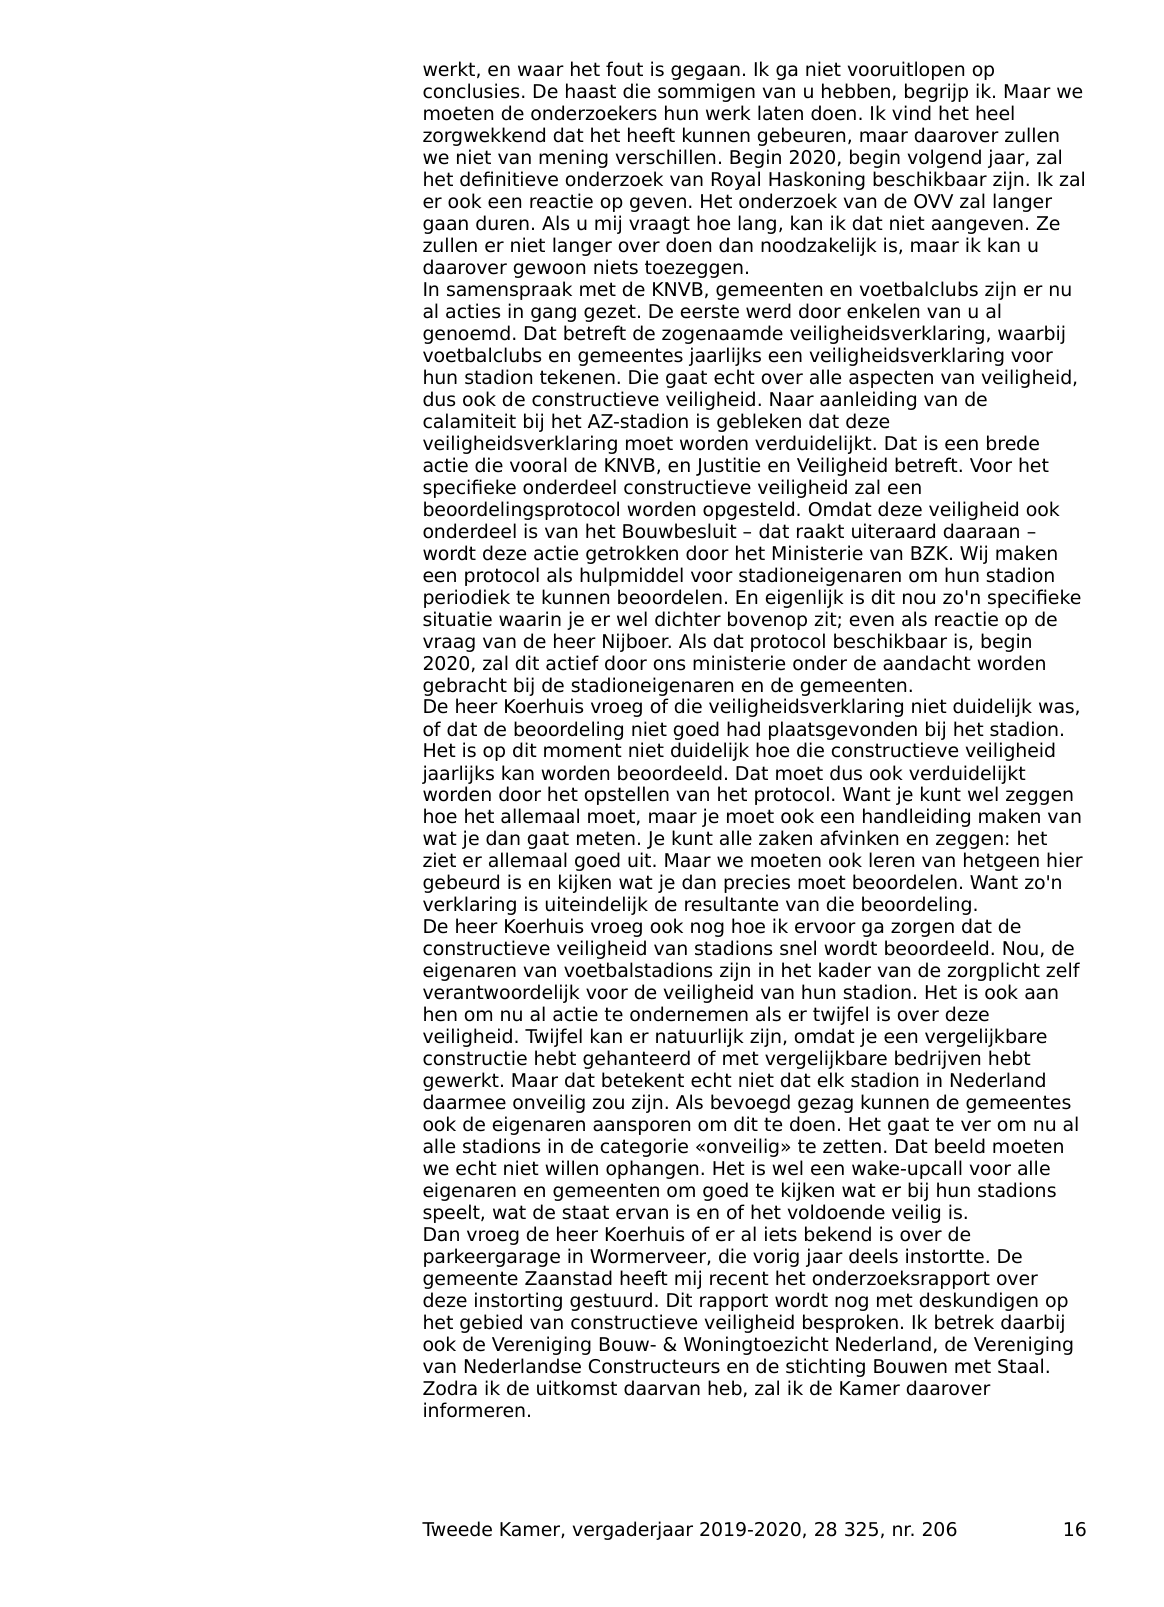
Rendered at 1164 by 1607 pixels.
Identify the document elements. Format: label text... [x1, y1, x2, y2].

text De heer Koerhuis vroeg of die veiligheidsverklaring niet duidelijk was, of dat de beoordeling niet goed had plaatsgevonden bij het stadion. Het is op dit moment niet duidelijk hoe die constructieve veiligheid jaarlijks kan worden beoordeeld. Dat moet dus ook verduidelijkt worden door het opstellen van het protocol. Want je kunt wel zeggen hoe het allemaal moet, maar je moet ook een handleiding maken van wat je dan gaat meten. Je kunt alle zaken afvinken en zeggen: het ziet er allemaal goed uit. Maar we moeten ook leren van hetgeen hier gebeurd is en kijken wat je dan precies moet beoordelen. Want zo'n verklaring is uiteindelijk de resultante van die beoordeling. [422, 696, 1087, 916]
text In samenspraak met de KNVB, gemeenten en voetbalclubs zijn er nu al acties in gang gezet. De eerste werd door enkelen van u al genoemd. Dat betreft de zogenaamde veiligheidsverklaring, waarbij voetbalclubs en gemeentes jaarlijks een veiligheidsverklaring voor hun stadion tekenen. Die gaat echt over alle aspecten van veiligheid, dus ook de constructieve veiligheid. Naar aanleiding van de calamiteit bij het AZ-stadion is gebleken dat deze veiligheidsverklaring moet worden verduidelijkt. Dat is een brede actie die vooral de KNVB, en Justitie en Veiligheid betreft. Voor het specifieke onderdeel constructieve veiligheid zal een beoordelingsprotocol worden opgesteld. Omdat deze veiligheid ook onderdeel is van het Bouwbesluit – dat raakt uiteraard daaraan – wordt deze actie getrokken door het Ministerie van BZK. Wij maken een protocol als hulpmiddel voor stadioneigenaren om hun stadion periodiek te kunnen beoordelen. En eigenlijk is dit nou zo'n specifieke situatie waarin je er wel dichter bovenop zit; even als reactie op de vraag van de heer Nijboer. Als dat protocol beschikbaar is, begin 2020, zal dit actief door ons ministerie onder de aandacht worden gebracht bij de stadioneigenaren en de gemeenten. [422, 279, 1087, 696]
text werkt, en waar het fout is gegaan. Ik ga niet vooruitlopen op conclusies. De haast die sommigen van u hebben, begrijp ik. Maar we moeten de onderzoekers hun werk laten doen. Ik vind het heel zorgwekkend dat het heeft kunnen gebeuren, maar daarover zullen we niet van mening verschillen. Begin 2020, begin volgend jaar, zal het definitieve onderzoek van Royal Haskoning beschikbaar zijn. Ik zal er ook een reactie op geven. Het onderzoek van de OVV zal langer gaan duren. Als u mij vraagt hoe lang, kan ik dat niet aangeven. Ze zullen er niet langer over doen dan noodzakelijk is, maar ik kan u daarover gewoon niets toezeggen. [422, 59, 1087, 279]
text De heer Koerhuis vroeg ook nog hoe ik ervoor ga zorgen dat de constructieve veiligheid van stadions snel wordt beoordeeld. Nou, de eigenaren van voetbalstadions zijn in het kader van de zorgplicht zelf verantwoordelijk voor de veiligheid van hun stadion. Het is ook aan hen om nu al actie te ondernemen als er twijfel is over deze veiligheid. Twijfel kan er natuurlijk zijn, omdat je een vergelijkbare constructie hebt gehanteerd of met vergelijkbare bedrijven hebt gewerkt. Maar dat betekent echt niet dat elk stadion in Nederland daarmee onveilig zou zijn. Als bevoegd gezag kunnen de gemeentes ook de eigenaren aansporen om dit te doen. Het gaat te ver om nu al alle stadions in de categorie «onveilig» te zetten. Dat beeld moeten we echt niet willen ophangen. Het is wel een wake-upcall voor alle eigenaren en gemeenten om goed te kijken wat er bij hun stadions speelt, wat de staat ervan is en of het voldoende veilig is. [422, 916, 1087, 1224]
text Dan vroeg de heer Koerhuis of er al iets bekend is over de parkeergarage in Wormerveer, die vorig jaar deels instortte. De gemeente Zaanstad heeft mij recent het onderzoeksrapport over deze instorting gestuurd. Dit rapport wordt nog met deskundigen op het gebied van constructieve veiligheid besproken. Ik betrek daarbij ook de Vereniging Bouw- & Woningtoezicht Nederland, de Vereniging van Nederlandse Constructeurs en de stichting Bouwen met Staal. Zodra ik de uitkomst daarvan heb, zal ik de Kamer daarover informeren. [422, 1224, 1087, 1422]
